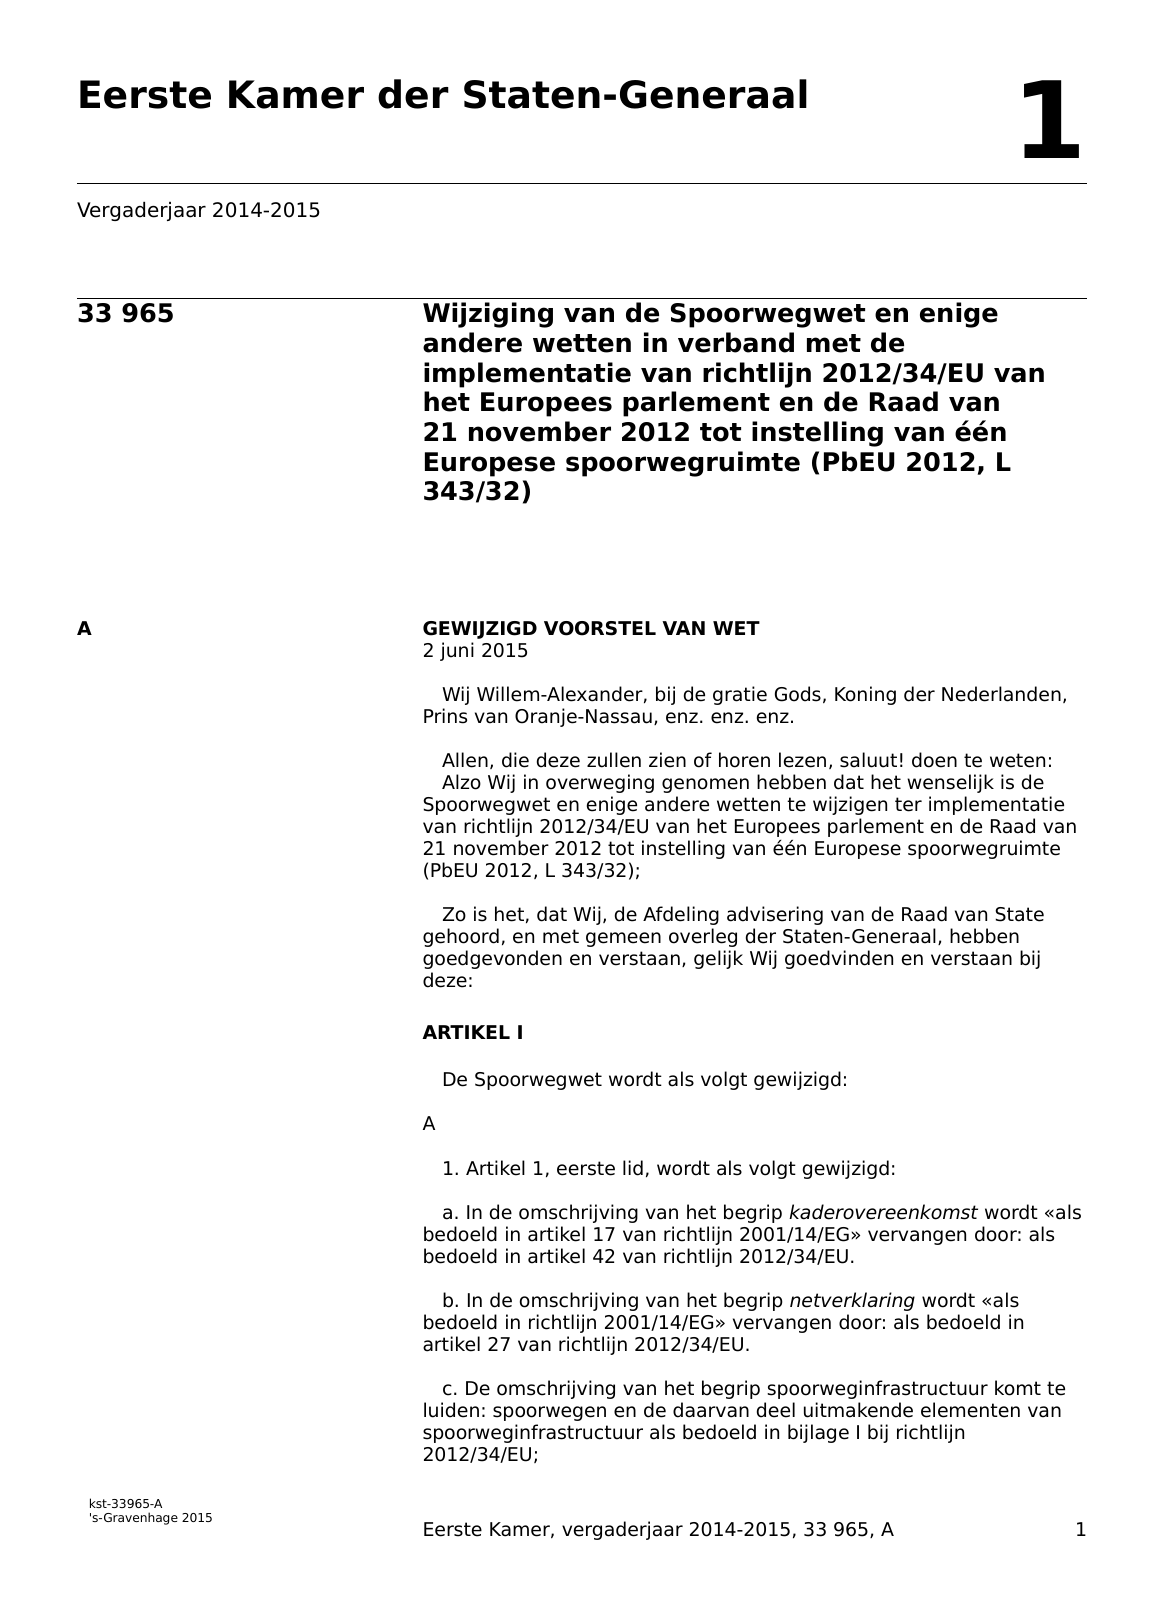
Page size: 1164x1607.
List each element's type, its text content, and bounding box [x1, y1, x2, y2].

text De Spoorwegwet wordt als volgt gewijzigd: [422, 1069, 1087, 1091]
table_cell Vergaderjaar 2014-2015 [77, 184, 1087, 298]
text a. In de omschrijving van het begrip kaderovereenkomst wordt «als bedoeld in artikel 17 van richtlijn 2001/14/EG» vervangen door: als bedoeld in artikel 42 van richtlijn 2012/34/EU. [422, 1202, 1087, 1267]
table_header 1 [886, 59, 1087, 183]
subtitle ARTIKEL I [422, 1022, 1087, 1044]
text 2 juni 2015 [422, 640, 1087, 662]
subtitle 33 965 Wijziging van de Spoorwegwet en enige andere wetten in verband met de implementatie van richtlijn 2012/34/EU van het Europees parlement en de Raad van 21 november 2012 tot instelling van één Europese spoorwegruimte (PbEU 2012, L 343/32) [77, 299, 1087, 507]
text Wij Willem-Alexander, bij de gratie Gods, Koning der Nederlanden, Prins van Oranje-Nassau, enz. enz. enz. [422, 684, 1087, 728]
table_header Eerste Kamer der Staten-Generaal [77, 59, 886, 183]
text 's-Gravenhage 2015 [88, 1511, 323, 1525]
text b. In de omschrijving van het begrip netverklaring wordt «als bedoeld in richtlijn 2001/14/EG» vervangen door: als bedoeld in artikel 27 van richtlijn 2012/34/EU. [422, 1290, 1087, 1356]
text A [422, 1113, 1087, 1135]
text Zo is het, dat Wij, de Afdeling advisering van de Raad van State gehoord, en met gemeen overleg der Staten-Generaal, hebben goedgevonden en verstaan, gelijk Wij goedvinden en verstaan bij deze: [422, 904, 1087, 992]
text kst-33965-A [88, 1497, 323, 1511]
text Allen, die deze zullen zien of horen lezen, saluut! doen te weten: [422, 750, 1087, 772]
text c. De omschrijving van het begrip spoorweginfrastructuur komt te luiden: spoorwegen en de daarvan deel uitmakende elementen van spoorweginfrastructuur als bedoeld in bijlage I bij richtlijn 2012/34/EU; [422, 1378, 1087, 1466]
text Alzo Wij in overweging genomen hebben dat het wenselijk is de Spoorwegwet en enige andere wetten te wijzigen ter implementatie van richtlijn 2012/34/EU van het Europees parlement en de Raad van 21 november 2012 tot instelling van één Europese spoorwegruimte (PbEU 2012, L 343/32); [422, 772, 1087, 882]
subtitle A GEWIJZIGD VOORSTEL VAN WET [77, 618, 1087, 640]
text 1. Artikel 1, eerste lid, wordt als volgt gewijzigd: [422, 1157, 1087, 1179]
